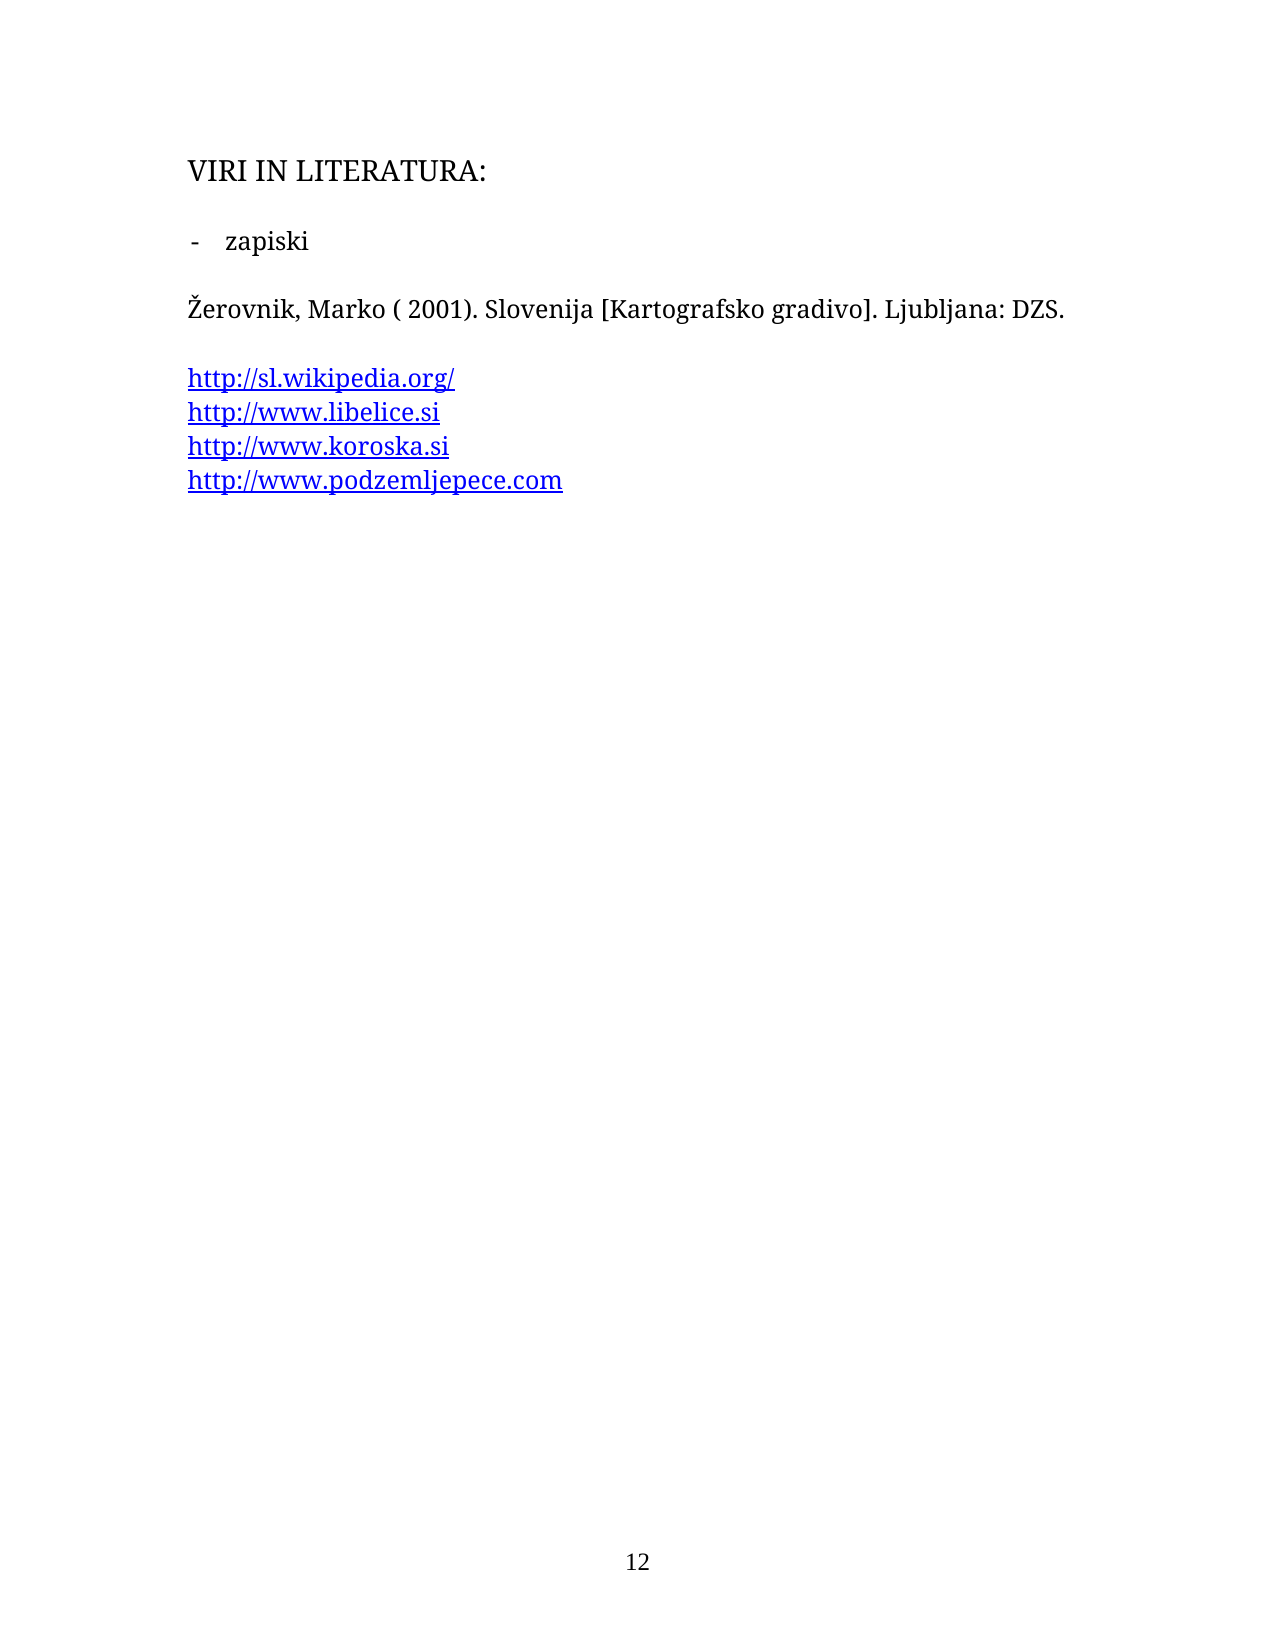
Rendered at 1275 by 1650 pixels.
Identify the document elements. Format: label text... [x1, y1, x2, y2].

text VIRI IN LITERATURA: [187, 150, 1088, 190]
text http://www.koroska.si [187, 428, 1088, 462]
text Žerovnik, Marko ( 2001). Slovenija [Kartografsko gradivo]. Ljubljana: DZS. [187, 292, 1088, 326]
text http://sl.wikipedia.org/ [187, 360, 1088, 394]
text http://www.libelice.si [187, 394, 1088, 428]
text http://www.podzemljepece.com [187, 462, 1088, 496]
list zapiski [187, 224, 1088, 258]
